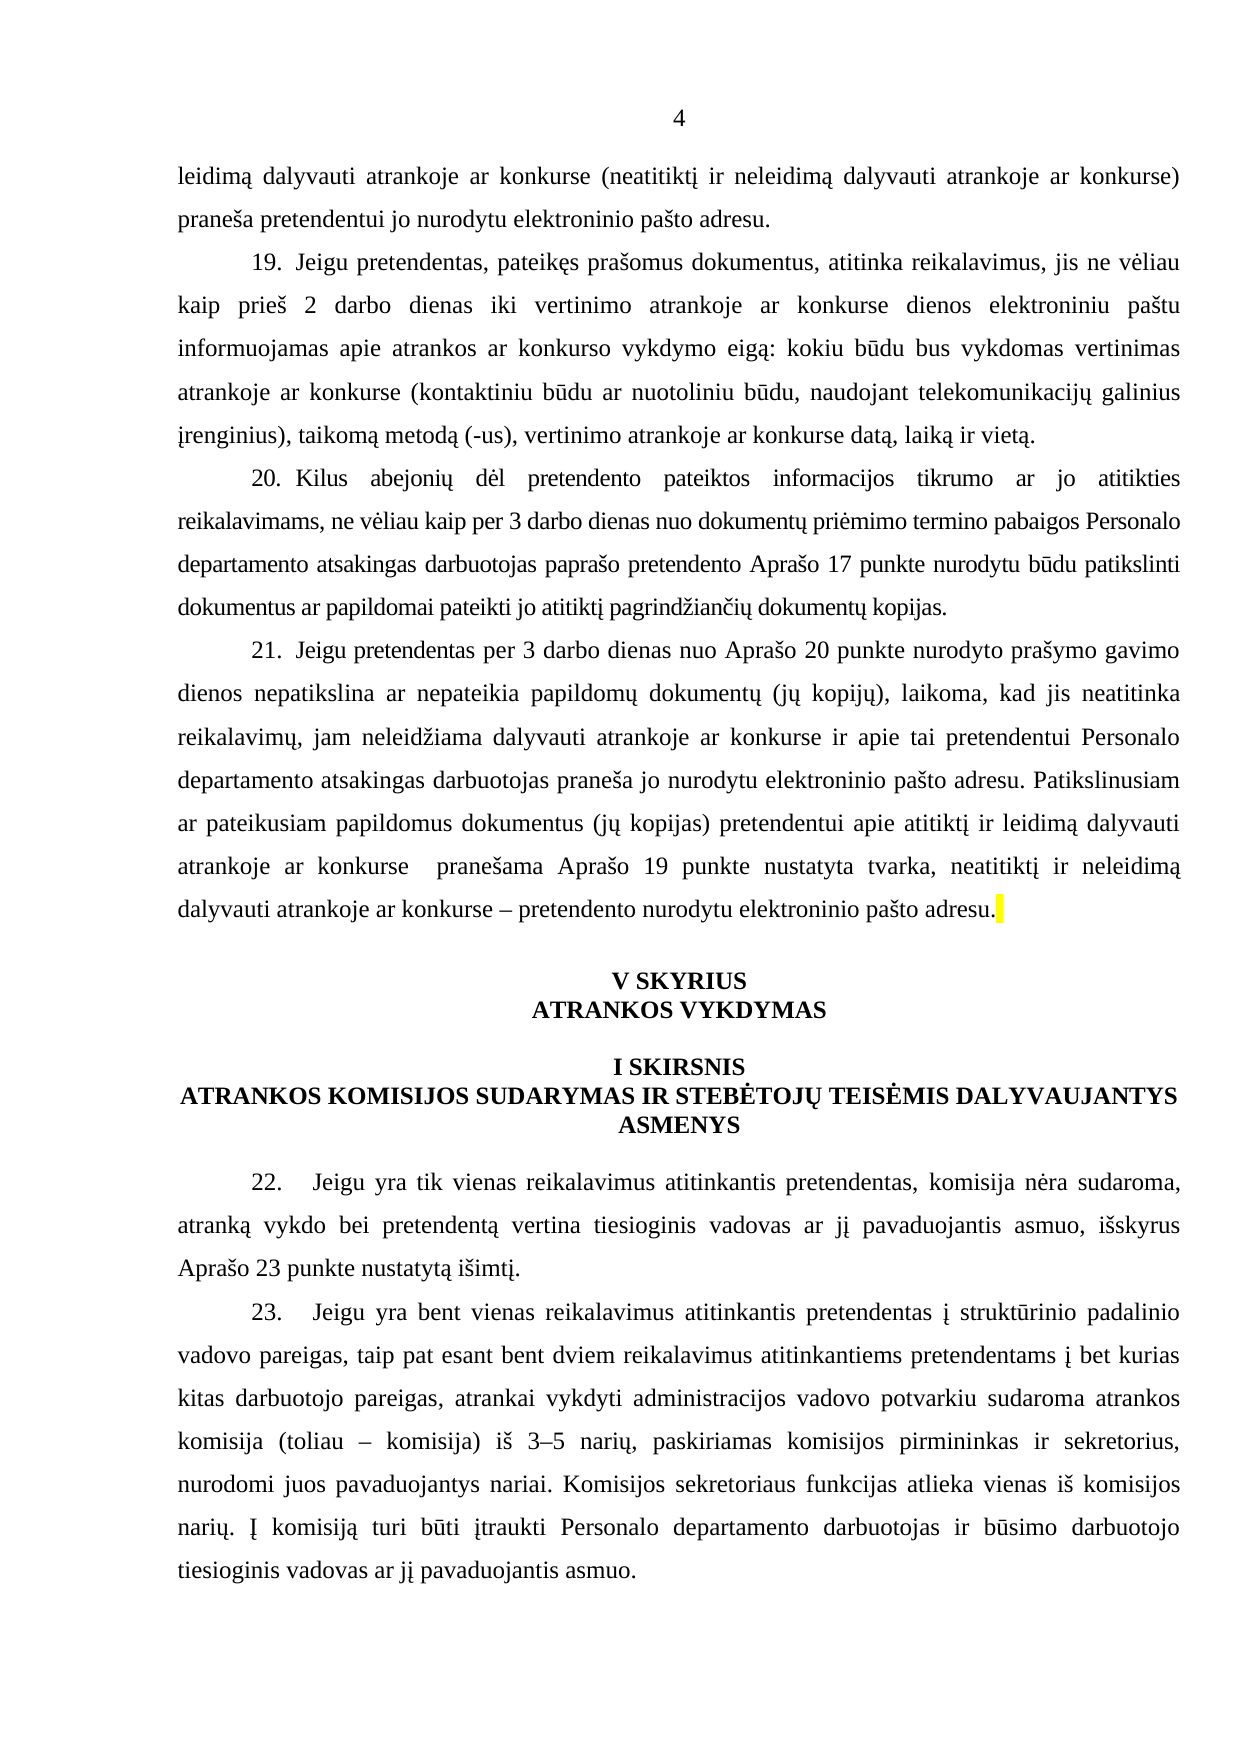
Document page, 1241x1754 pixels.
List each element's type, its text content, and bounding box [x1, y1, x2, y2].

text 20. Kilus abejonių dėl pretendento pateiktos informacijos tikrumo ar jo atitikties reikalavimams, ne vėliau kaip per 3 darbo dienas nuo dokumentų priėmimo termino pabaigos Personalo departamento atsakingas darbuotojas paprašo pretendento Aprašo 17 punkte nurodytu būdu patikslinti dokumentus ar papildomai pateikti jo atitiktį pagrindžiančių dokumentų kopijas. [177, 463, 1181, 621]
text ATRANKOS VYKDYMAS [177, 995, 1181, 1023]
text 23. Jeigu yra bent vienas reikalavimus atitinkantis pretendentas į struktūrinio padalinio vadovo pareigas, taip pat esant bent dviem reikalavimus atitinkantiems pretendentams į bet kurias kitas darbuotojo pareigas, atrankai vykdyti administracijos vadovo potvarkiu sudaroma atrankos komisija (toliau – komisija) iš 3–5 narių, paskiriamas komisijos pirmininkas ir sekretorius, nurodomi juos pavaduojantys nariai. Komisijos sekretoriaus funkcijas atlieka vienas iš komisijos narių. Į komisiją turi būti įtraukti Personalo departamento darbuotojas ir būsimo darbuotojo tiesioginis vadovas ar jį pavaduojantis asmuo. [177, 1297, 1181, 1584]
text 21. Jeigu pretendentas per 3 darbo dienas nuo Aprašo 20 punkte nurodyto prašymo gavimo dienos nepatikslina ar nepateikia papildomų dokumentų (jų kopijų), laikoma, kad jis neatitinka reikalavimų, jam neleidžiama dalyvauti atrankoje ar konkurse ir apie tai pretendentui Personalo departamento atsakingas darbuotojas praneša jo nurodytu elektroninio pašto adresu. Patikslinusiam ar pateikusiam papildomus dokumentus (jų kopijas) pretendentui apie atitiktį ir leidimą dalyvauti atrankoje ar konkurse pranešama Aprašo 19 punkte nustatyta tvarka, neatitiktį ir neleidimą dalyvauti atrankoje ar konkurse – pretendento nurodytu elektroninio pašto adresu. [177, 635, 1181, 923]
text V SKYRIUS [177, 966, 1181, 995]
text 22. Jeigu yra tik vienas reikalavimus atitinkantis pretendentas, komisija nėra sudaroma, atranką vykdo bei pretendentą vertina tiesioginis vadovas ar jį pavaduojantis asmuo, išskyrus Aprašo 23 punkte nustatytą išimtį. [177, 1167, 1181, 1282]
text 19. Jeigu pretendentas, pateikęs prašomus dokumentus, atitinka reikalavimus, jis ne vėliau kaip prieš 2 darbo dienas iki vertinimo atrankoje ar konkurse dienos elektroniniu paštu informuojamas apie atrankos ar konkurso vykdymo eigą: kokiu būdu bus vykdomas vertinimas atrankoje ar konkurse (kontaktiniu būdu ar nuotoliniu būdu, naudojant telekomunikacijų galinius įrenginius), taikomą metodą (-us), vertinimo atrankoje ar konkurse datą, laiką ir vietą. [177, 247, 1181, 448]
text I SKIRSNIS [177, 1052, 1181, 1081]
text leidimą dalyvauti atrankoje ar konkurse (neatitiktį ir neleidimą dalyvauti atrankoje ar konkurse) praneša pretendentui jo nurodytu elektroninio pašto adresu. [177, 161, 1181, 233]
text ATRANKOS KOMISIJOS SUDARYMAS IR STEBĖTOJŲ TEISĖMIS DALYVAUJANTYS ASMENYS [177, 1081, 1181, 1138]
